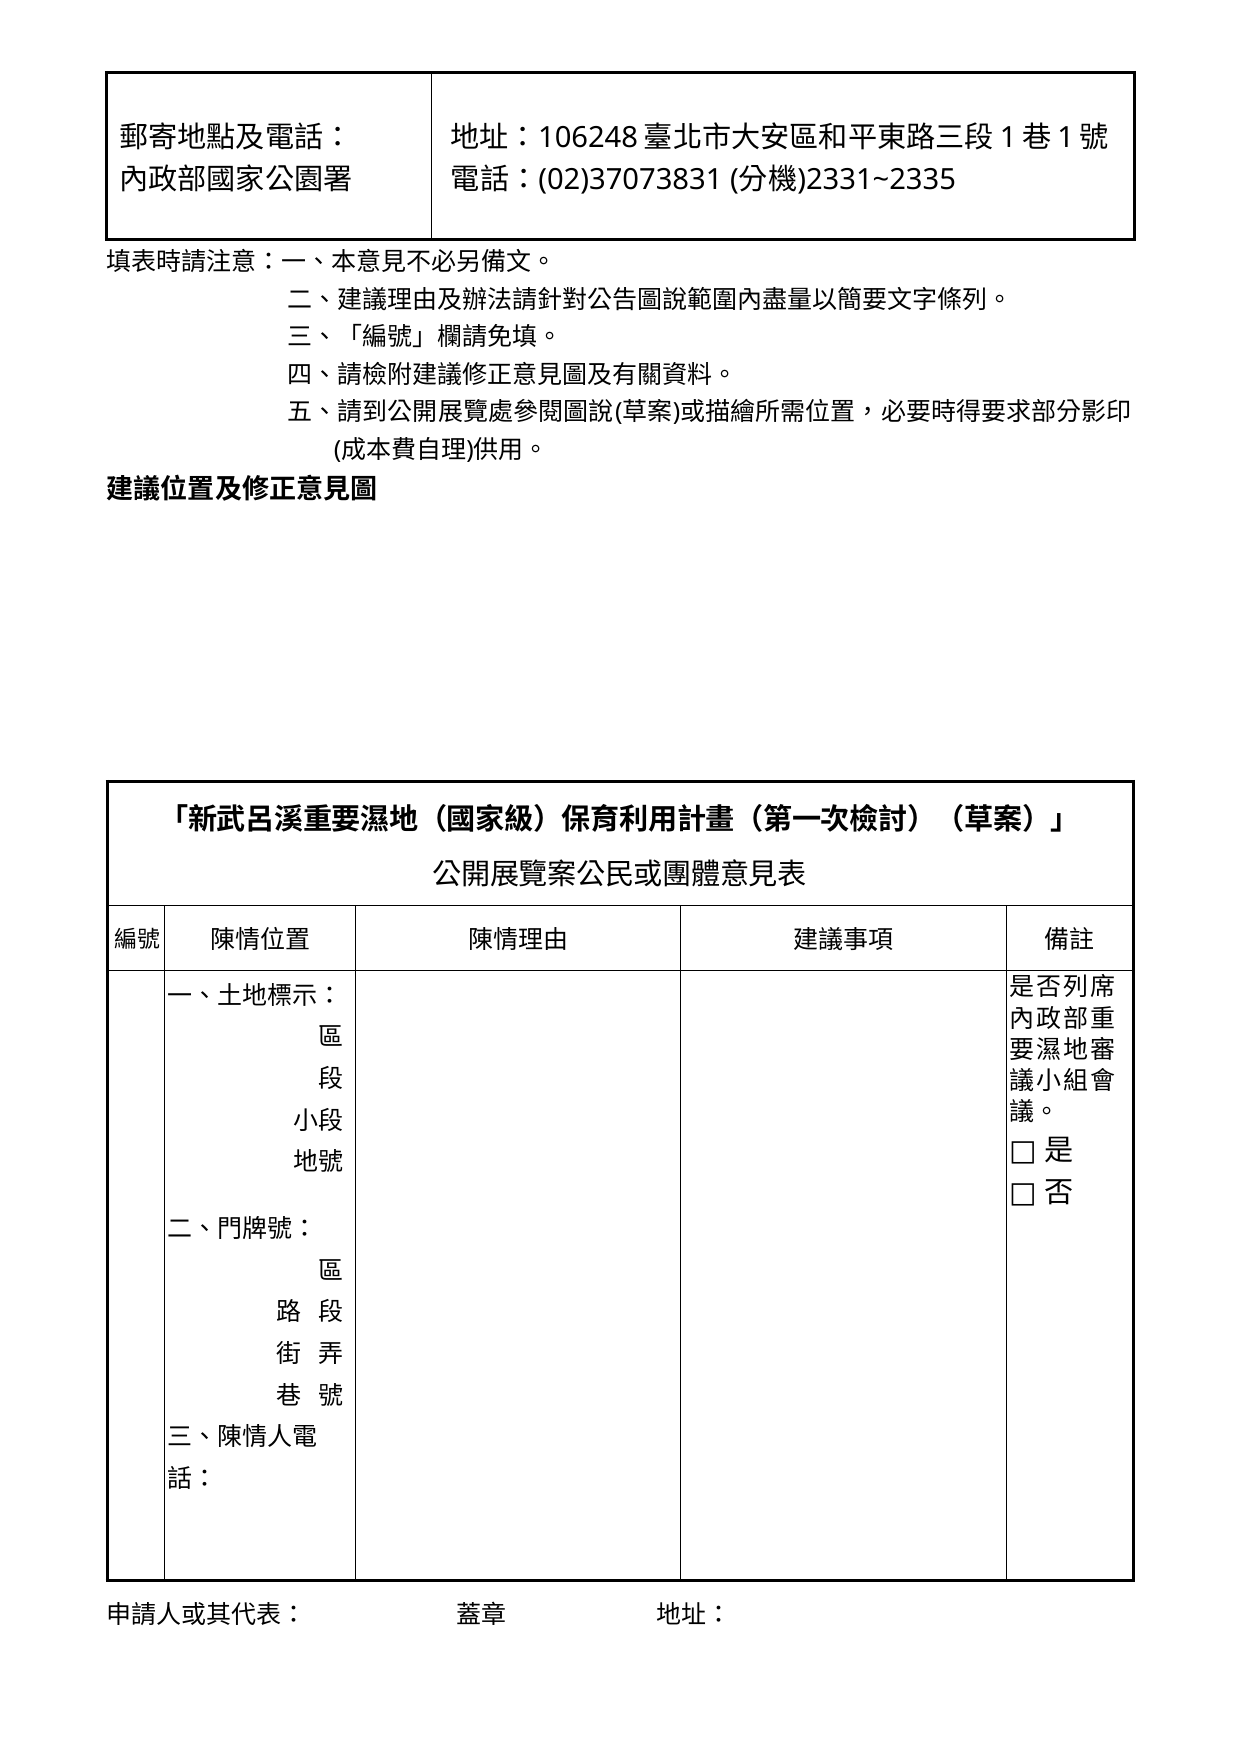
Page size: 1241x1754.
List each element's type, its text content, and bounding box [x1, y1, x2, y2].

table_cell 建議事項 [681, 906, 1006, 970]
table_cell [109, 971, 164, 1579]
table_cell 是否列席內政部重要濕地審議小組會議。 □ 是 □ 否 [1007, 971, 1132, 1579]
table_header 地址：106248臺北市大安區和平東路三段1巷1號 電話：(02)37073831 (分機)2331~2335 [432, 74, 1133, 237]
table_cell 備註 [1007, 906, 1132, 970]
table_cell 編號 [109, 906, 164, 970]
table_cell 陳情理由 [356, 906, 680, 970]
text 五、請到公開展覽處參閱圖說(草案)或描繪所需位置，必要時得要求部分影印(成本費自理)供用。 [287, 391, 1134, 466]
text 建議位置及修正意見圖 [106, 466, 1134, 507]
table_cell [681, 971, 1006, 1579]
table_cell 一、土地標示： 區 段 小段 地號 二、門牌號： 區 路 段 街 弄 巷 號 三、陳情人電話： [165, 971, 355, 1579]
text 填表時請注意：一、本意見不必另備文。 [106, 241, 1134, 278]
text 二、建議理由及辦法請針對公告圖說範圍內盡量以簡要文字條列。 [287, 278, 1134, 316]
table_header 「新武呂溪重要濕地（國家級）保育利用計畫（第一次檢討）（草案）」 公開展覽案公民或團體意見表 [109, 783, 1132, 905]
text 申請人或其代表： 蓋章 地址： [106, 1582, 1134, 1634]
text 四、請檢附建議修正意見圖及有關資料。 [287, 353, 1134, 391]
text 三、「編號」欄請免填。 [287, 316, 1134, 353]
table_header 郵寄地點及電話： 內政部國家公園署 [108, 74, 431, 237]
table_cell [356, 971, 680, 1579]
table_cell 陳情位置 [165, 906, 355, 970]
